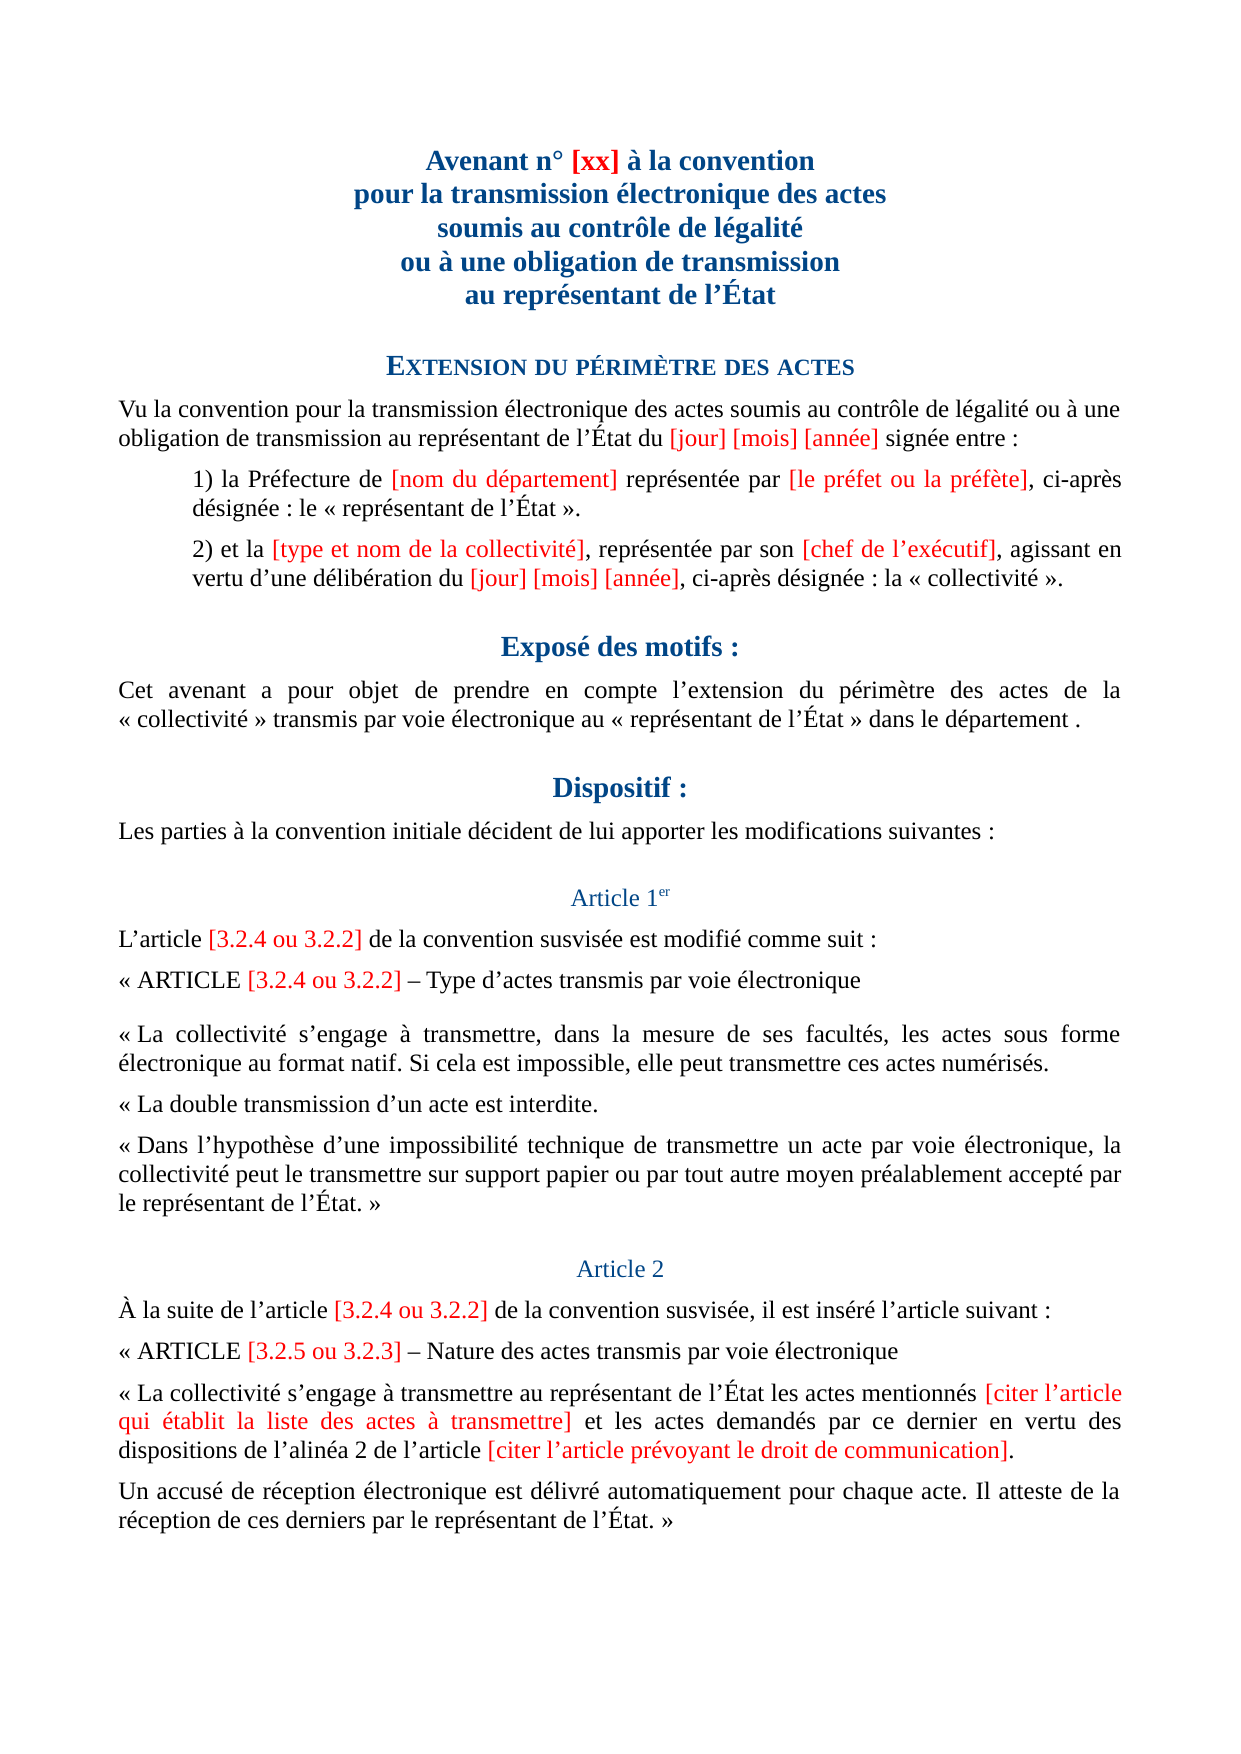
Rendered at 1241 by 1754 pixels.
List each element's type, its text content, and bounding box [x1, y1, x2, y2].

text Un accusé de réception électronique est délivré automatiquement pour chaque acte. Il atteste de la réception de ces derniers par le représentant de l’État. » [118, 1476, 1122, 1534]
text « ARTICLE [3.2.4 ou 3.2.2] – Type d’actes transmis par voie électronique [118, 965, 1122, 994]
text Les parties à la convention initiale décident de lui apporter les modifications suivantes : [118, 816, 1122, 845]
text 2) et la [type et nom de la collectivité], représentée par son [chef de l’exécutif], agissant en vertu d’une délibération du [jour] [mois] [année], ci-après désignée : la « collectivité ». [192, 534, 1122, 592]
text « La collectivité s’engage à transmettre au représentant de l’État les actes mentionnés [citer l’article qui établit la liste des actes à transmettre] et les actes demandés par ce dernier en vertu des dispositions de l’alinéa 2 de l’article [citer l’article prévoyant le droit de communication]. [118, 1378, 1122, 1464]
subtitle Dispositif : [118, 770, 1122, 804]
text « Dans l’hypothèse d’une impossibilité technique de transmettre un acte par voie électronique, la collectivité peut le transmettre sur support papier ou par tout autre moyen préalablement accepté par le représentant de l’État. » [118, 1130, 1122, 1216]
text Cet avenant a pour objet de prendre en compte l’extension du périmètre des actes de la « collectivité » transmis par voie électronique au « représentant de l’État » dans le département . [118, 675, 1122, 733]
text « La collectivité s’engage à transmettre, dans la mesure de ses facultés, les actes sous forme électronique au format natif. Si cela est impossible, elle peut transmettre ces actes numérisés. [118, 1019, 1122, 1076]
text 1) la Préfecture de [nom du département] représentée par [le préfet ou la préfète], ci-après désignée : le « représentant de l’État ». [192, 464, 1122, 522]
subtitle Exposé des motifs : [118, 629, 1122, 663]
text Vu la convention pour la transmission électronique des actes soumis au contrôle de légalité ou à une obligation de transmission au représentant de l’État du [jour] [mois] [année] signée entre : [118, 394, 1122, 452]
title Extension du périmètre des actes [118, 348, 1122, 382]
text À la suite de l’article [3.2.4 ou 3.2.2] de la convention susvisée, il est inséré l’article suivant : [118, 1295, 1122, 1324]
text « ARTICLE [3.2.5 ou 3.2.3] – Nature des actes transmis par voie électronique [118, 1336, 1122, 1365]
subtitle Article 2 [118, 1254, 1122, 1283]
text « La double transmission d’un acte est interdite. [118, 1089, 1122, 1118]
subtitle Avenant n° [xx] à la convention pour la transmission électronique des actes soumis au contrôle de légalité ou à une obligation de transmission au représentant de l’État [118, 143, 1122, 311]
text L’article [3.2.4 ou 3.2.2] de la convention susvisée est modifié comme suit : [118, 924, 1122, 953]
subtitle Article 1er [118, 883, 1122, 911]
